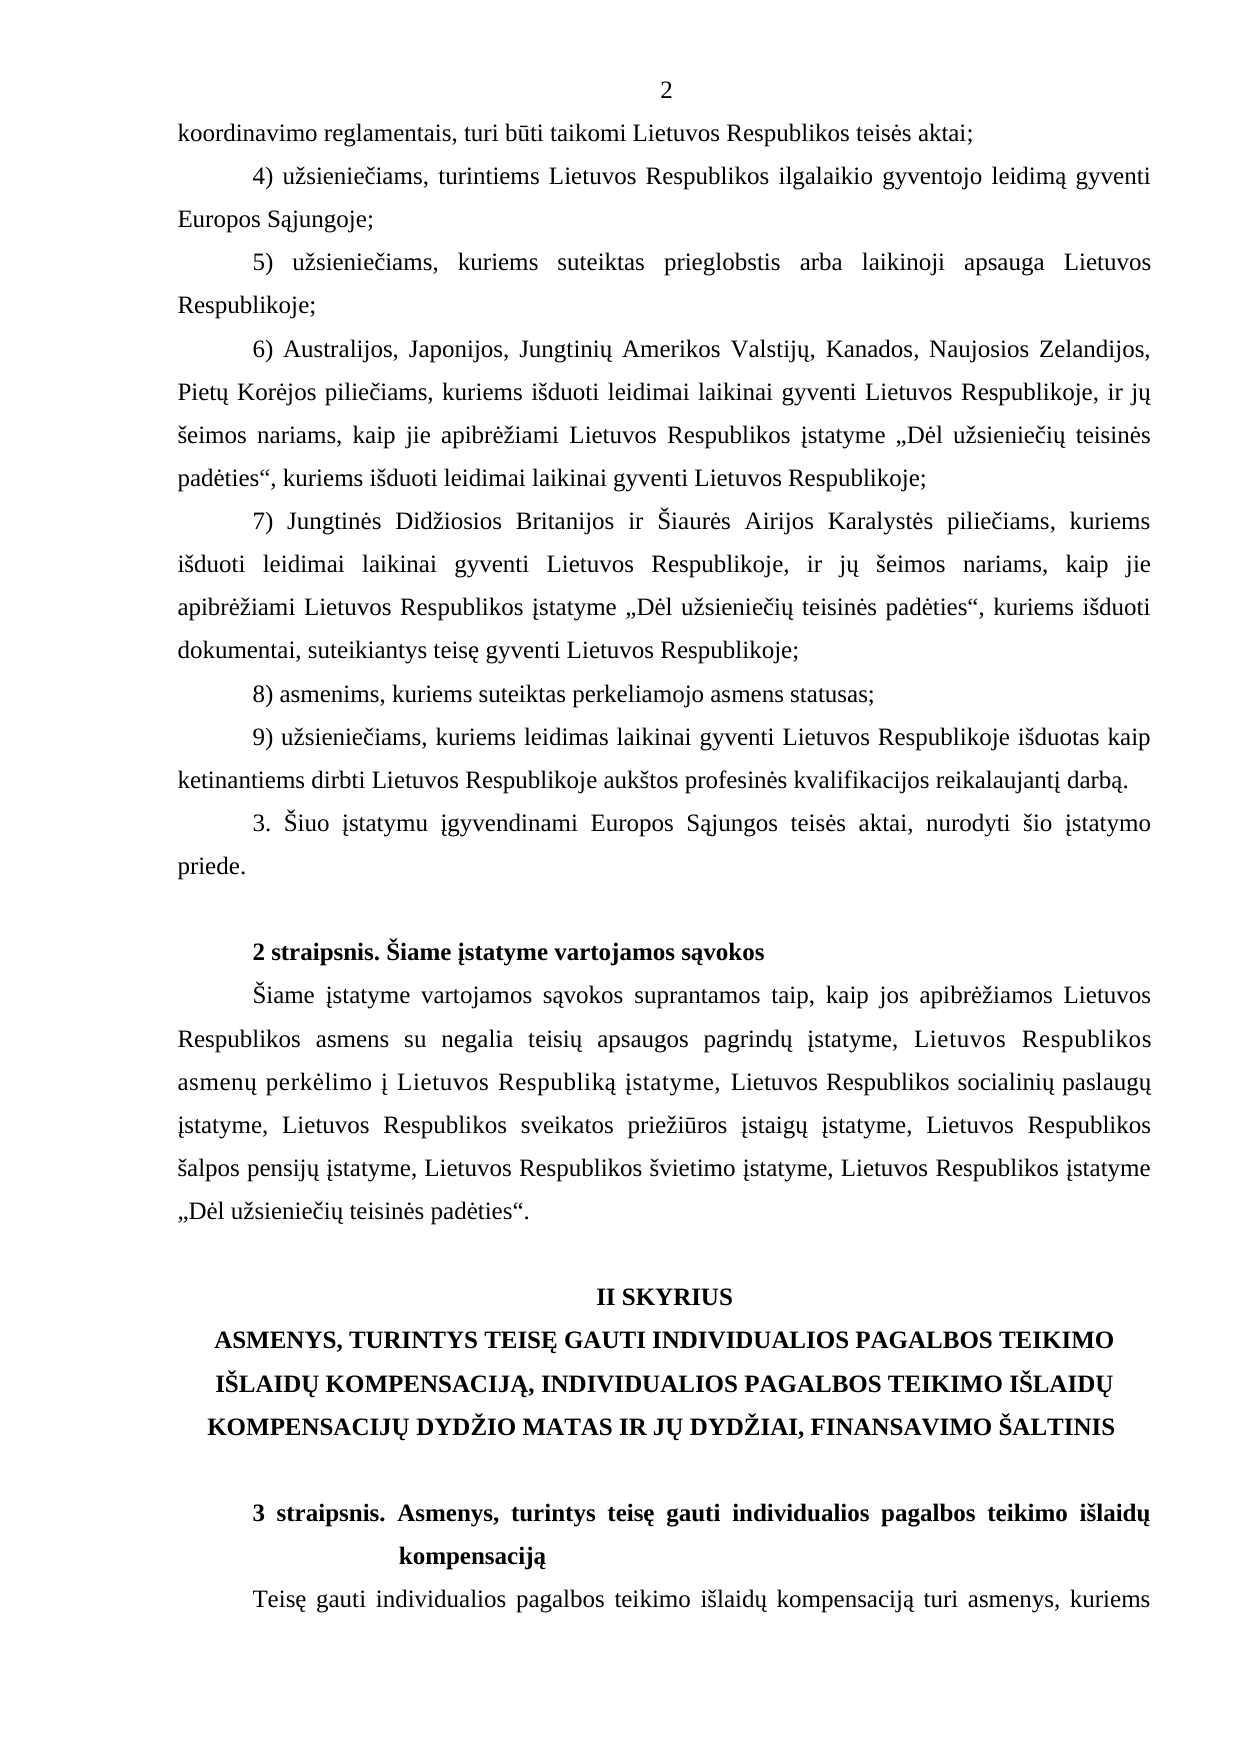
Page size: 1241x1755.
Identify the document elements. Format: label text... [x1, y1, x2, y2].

text 3 straipsnis. Asmenys, turintys teisę gauti individualios pagalbos teikimo išlaidų kompensaciją [252, 1498, 1152, 1570]
text 2 straipsnis. Šiame įstatyme vartojamos sąvokos [177, 937, 1152, 966]
text koordinavimo reglamentais, turi būti taikomi Lietuvos Respublikos teisės aktai; [177, 118, 1152, 147]
text Teisę gauti individualios pagalbos teikimo išlaidų kompensaciją turi asmenys, kuriems [177, 1584, 1152, 1613]
text 5) užsieniečiams, kuriems suteiktas prieglobstis arba laikinoji apsauga Lietuvos Respublikoje; [177, 247, 1152, 319]
text 8) asmenims, kuriems suteiktas perkeliamojo asmens statusas; [177, 679, 1152, 707]
text Šiame įstatyme vartojamos sąvokos suprantamos taip, kaip jos apibrėžiamos Lietuvos Respublikos asmens su negalia teisių apsaugos pagrindų įstatyme, Lietuvos Respublikos asmenų perkėlimo į Lietuvos Respubliką įstatyme, Lietuvos Respublikos socialinių paslaugų įstatyme, Lietuvos Respublikos sveikatos priežiūros įstaigų įstatyme, Lietuvos Respublikos šalpos pensijų įstatyme, Lietuvos Respublikos švietimo įstatyme, Lietuvos Respublikos įstatyme „Dėl užsieniečių teisinės padėties“. [177, 981, 1152, 1225]
text 7) Jungtinės Didžiosios Britanijos ir Šiaurės Airijos Karalystės piliečiams, kuriems išduoti leidimai laikinai gyventi Lietuvos Respublikoje, ir jų šeimos nariams, kaip jie apibrėžiami Lietuvos Respublikos įstatyme „Dėl užsieniečių teisinės padėties“, kuriems išduoti dokumentai, suteikiantys teisę gyventi Lietuvos Respublikoje; [177, 506, 1152, 664]
text 3. Šiuo įstatymu įgyvendinami Europos Sąjungos teisės aktai, nurodyti šio įstatymo priede. [177, 808, 1152, 880]
text II SKYRIUS [177, 1282, 1152, 1311]
text 4) užsieniečiams, turintiems Lietuvos Respublikos ilgalaikio gyventojo leidimą gyventi Europos Sąjungoje; [177, 161, 1152, 233]
text 9) užsieniečiams, kuriems leidimas laikinai gyventi Lietuvos Respublikoje išduotas kaip ketinantiems dirbti Lietuvos Respublikoje aukštos profesinės kvalifikacijos reikalaujantį darbą. [177, 722, 1152, 794]
text ASMENYS, TURINTYS TEISĘ GAUTI INDIVIDUALIOS PAGALBOS TEIKIMO IŠLAIDŲ KOMPENSACIJĄ, INDIVIDUALIOS PAGALBOS TEIKIMO IŠLAIDŲ KOMPENSACIJŲ DYDŽIO MATAS IR JŲ DYDŽIAI, FINANSAVIMO ŠALTINIS [177, 1326, 1152, 1441]
text 6) Australijos, Japonijos, Jungtinių Amerikos Valstijų, Kanados, Naujosios Zelandijos, Pietų Korėjos piliečiams, kuriems išduoti leidimai laikinai gyventi Lietuvos Respublikoje, ir jų šeimos nariams, kaip jie apibrėžiami Lietuvos Respublikos įstatyme „Dėl užsieniečių teisinės padėties“, kuriems išduoti leidimai laikinai gyventi Lietuvos Respublikoje; [177, 334, 1152, 492]
